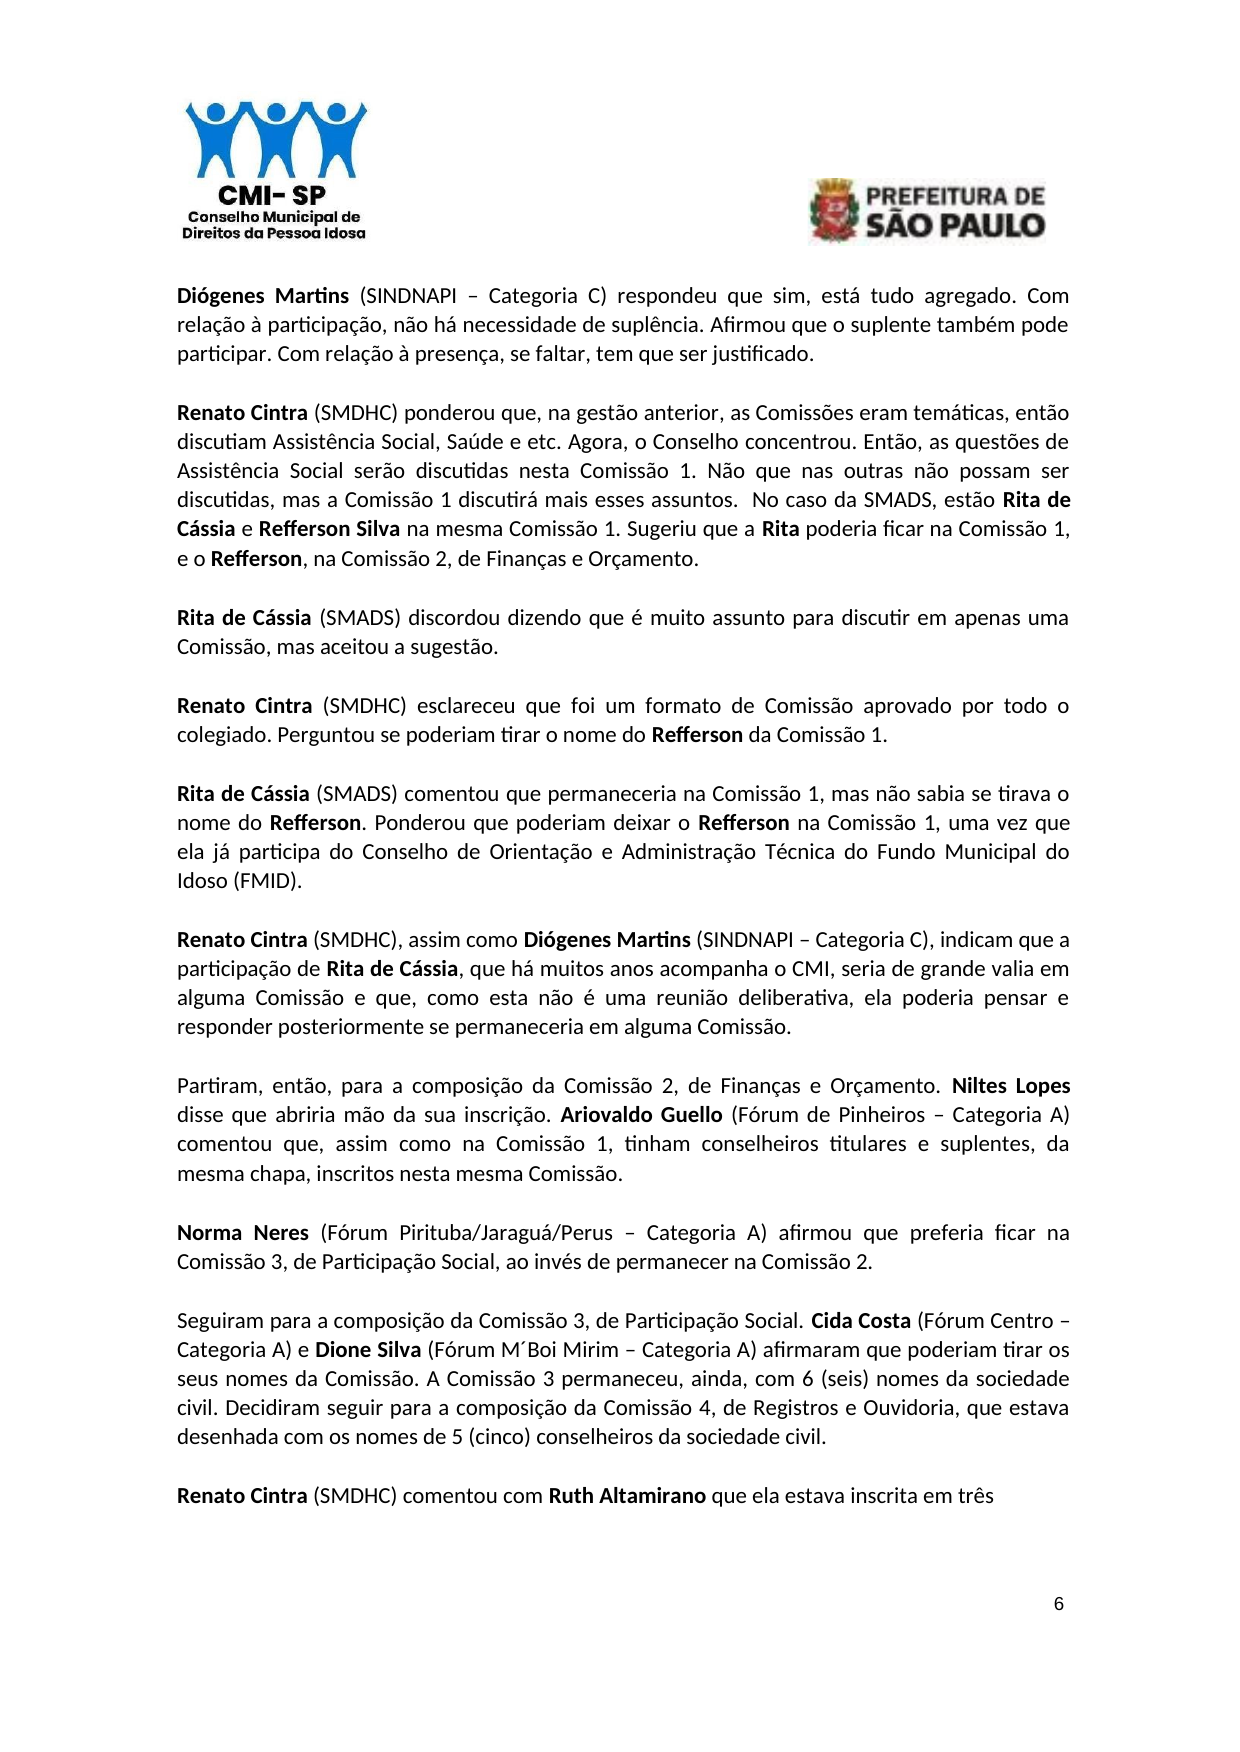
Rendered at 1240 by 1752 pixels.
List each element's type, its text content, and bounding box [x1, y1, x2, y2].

text Norma Neres (Fórum Pirituba/Jaraguá/Perus – Categoria A) afirmou que preferia ficar na Comissão 3, de Participação Social, ao invés de permanecer na Comissão 2. [177, 1218, 1071, 1275]
text Partiram, então, para a composição da Comissão 2, de Finanças e Orçamento. Niltes Lopes disse que abriria mão da sua inscrição. Ariovaldo Guello (Fórum de Pinheiros – Categoria A) comentou que, assim como na Comissão 1, tinham conselheiros titulares e suplentes, da mesma chapa, inscritos nesta mesma Comissão. [177, 1071, 1071, 1187]
text Renato Cintra (SMDHC), assim como Diógenes Martins (SINDNAPI – Categoria C), indicam que a participação de Rita de Cássia, que há muitos anos acompanha o CMI, seria de grande valia em alguma Comissão e que, como esta não é uma reunião deliberativa, ela poderia pensar e responder posteriormente se permaneceria em alguma Comissão. [177, 925, 1071, 1040]
text Rita de Cássia (SMADS) comentou que permaneceria na Comissão 1, mas não sabia se tirava o nome do Refferson. Ponderou que poderiam deixar o Refferson na Comissão 1, uma vez que ela já participa do Conselho de Orientação e Administração Técnica do Fundo Municipal do Idoso (FMID). [177, 779, 1071, 894]
text Diógenes Martins (SINDNAPI – Categoria C) respondeu que sim, está tudo agregado. Com relação à participação, não há necessidade de suplência. Afirmou que o suplente também pode participar. Com relação à presença, se faltar, tem que ser justificado. [177, 281, 1071, 367]
text Renato Cintra (SMDHC) comentou com Ruth Altamirano que ela estava inscrita em três [177, 1481, 1071, 1509]
text Rita de Cássia (SMADS) discordou dizendo que é muito assunto para discutir em apenas uma Comissão, mas aceitou a sugestão. [177, 603, 1071, 660]
text Renato Cintra (SMDHC) esclareceu que foi um formato de Comissão aprovado por todo o colegiado. Perguntou se poderiam tirar o nome do Refferson da Comissão 1. [177, 691, 1071, 748]
text Renato Cintra (SMDHC) ponderou que, na gestão anterior, as Comissões eram temáticas, então discutiam Assistência Social, Saúde e etc. Agora, o Conselho concentrou. Então, as questões de Assistência Social serão discutidas nesta Comissão 1. Não que nas outras não possam ser discutidas, mas a Comissão 1 discutirá mais esses assuntos. No caso da SMADS, estão Rita de Cássia e Refferson Silva na mesma Comissão 1. Sugeriu que a Rita poderia ficar na Comissão 1, e o Refferson, na Comissão 2, de Finanças e Orçamento. [177, 398, 1071, 572]
text Seguiram para a composição da Comissão 3, de Participação Social. Cida Costa (Fórum Centro – Categoria A) e Dione Silva (Fórum M´Boi Mirim – Categoria A) afirmaram que poderiam tirar os seus nomes da Comissão. A Comissão 3 permaneceu, ainda, com 6 (seis) nomes da sociedade civil. Decidiram seguir para a composição da Comissão 4, de Registros e Ouvidoria, que estava desenhada com os nomes de 5 (cinco) conselheiros da sociedade civil. [177, 1306, 1071, 1450]
